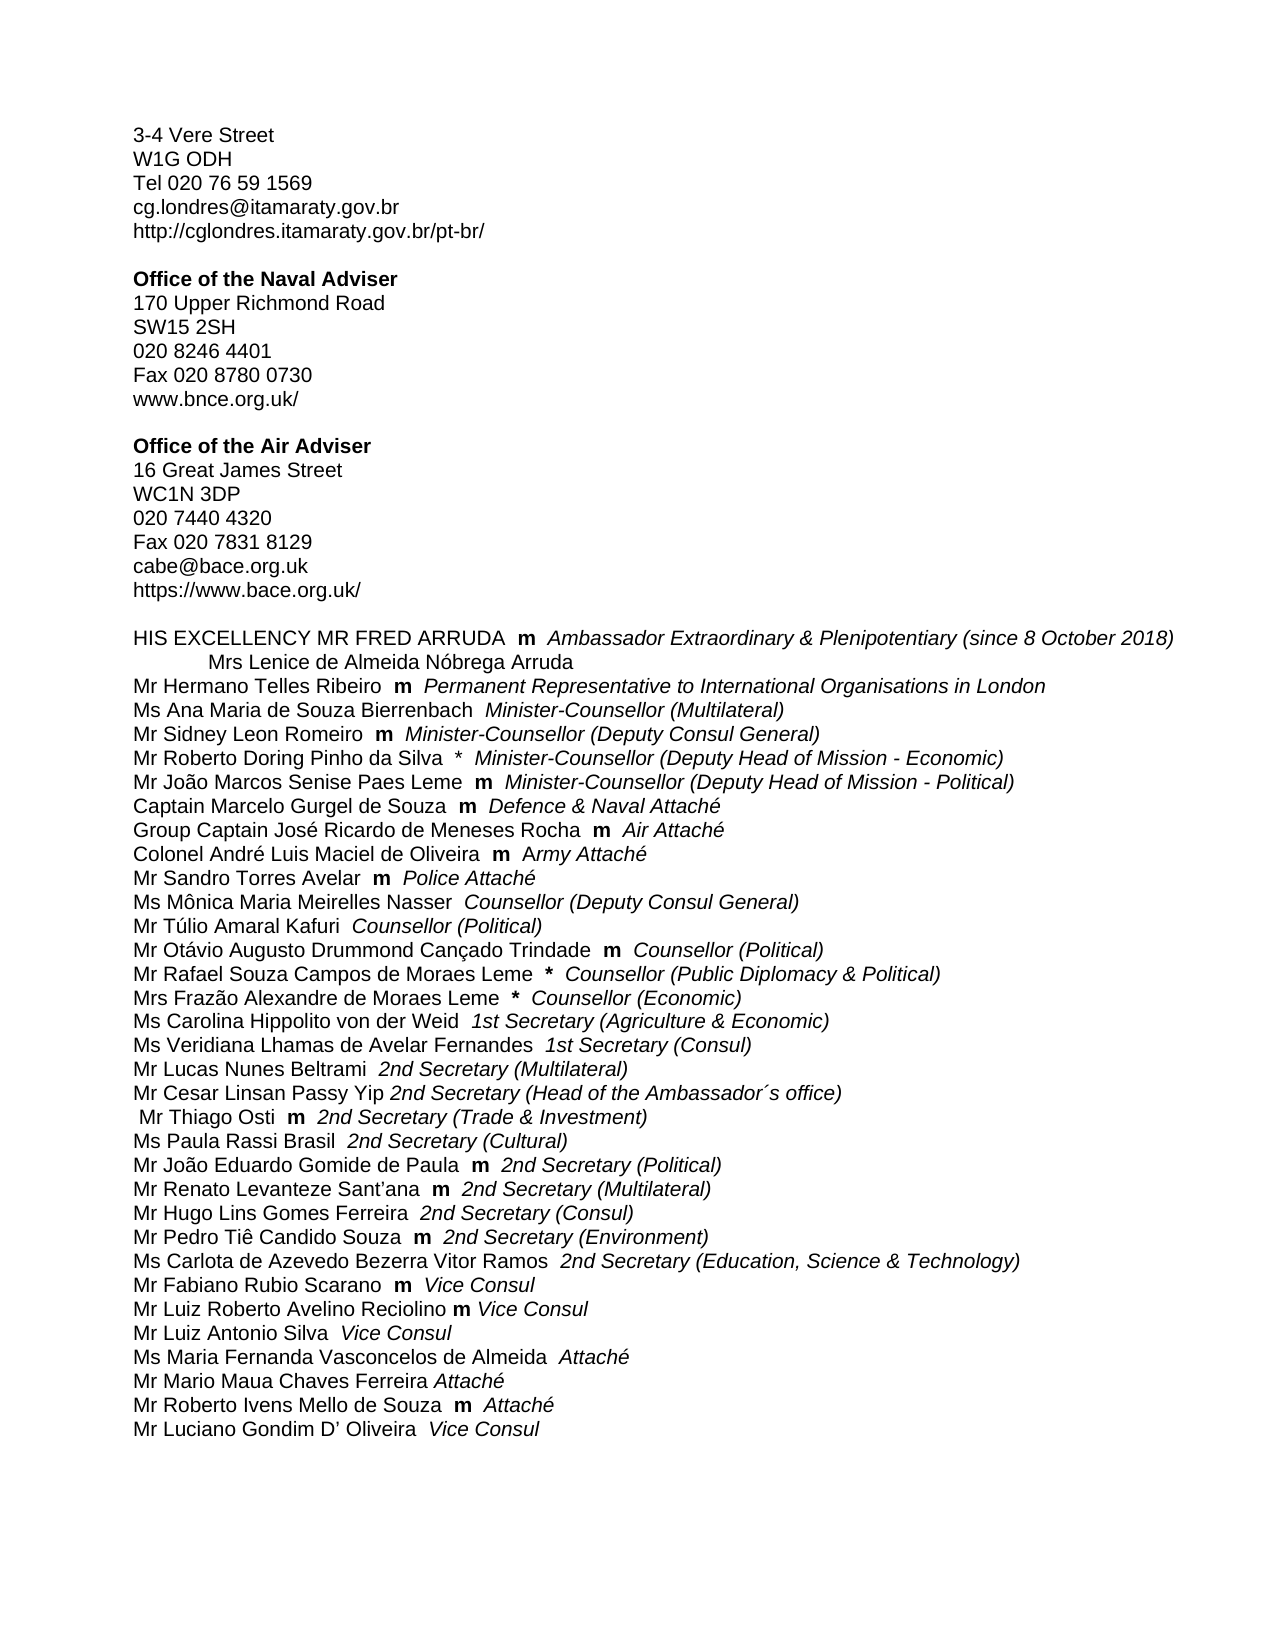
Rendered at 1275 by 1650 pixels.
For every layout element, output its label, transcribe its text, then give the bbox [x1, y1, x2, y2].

text Mrs Lenice de Almeida Nóbrega Arruda [133, 650, 1181, 674]
text 16 Great James Street [133, 458, 1181, 482]
text www.bnce.org.uk/ [133, 386, 1181, 410]
text W1G ODH [133, 147, 1181, 171]
text Mr Otávio Augusto Drummond Cançado Trindade m Counsellor (Political) [133, 937, 1181, 961]
text Mr Fabiano Rubio Scarano m Vice Consul [133, 1273, 1181, 1297]
text Captain Marcelo Gurgel de Souza m Defence & Naval Attaché [133, 794, 1181, 818]
text Colonel André Luis Maciel de Oliveira m Army Attaché [133, 842, 1181, 866]
text Ms Mônica Maria Meirelles Nasser Counsellor (Deputy Consul General) [133, 889, 1181, 913]
text Fax 020 7831 8129 [133, 530, 1181, 554]
text Mr Túlio Amaral Kafuri Counsellor (Political) [133, 913, 1181, 937]
text Mr Renato Levanteze Sant’ana m 2nd Secretary (Multilateral) [133, 1177, 1181, 1201]
text Mr João Marcos Senise Paes Leme m Minister-Counsellor (Deputy Head of Mission - Political) [133, 770, 1181, 794]
text Mr Roberto Ivens Mello de Souza m Attaché [133, 1393, 1181, 1417]
text Ms Ana Maria de Souza Bierrenbach Minister-Counsellor (Multilateral) [133, 698, 1181, 722]
text Mr Cesar Linsan Passy Yip 2nd Secretary (Head of the Ambassador´s office) [133, 1081, 1181, 1105]
text Group Captain José Ricardo de Meneses Rocha m Air Attaché [133, 818, 1181, 842]
text Mr Mario Maua Chaves Ferreira Attaché [133, 1369, 1181, 1393]
text Office of the Naval Adviser [133, 267, 1181, 291]
text 170 Upper Richmond Road [133, 291, 1181, 314]
text http://cglondres.itamaraty.gov.br/pt-br/ [133, 219, 1181, 243]
text Mrs Frazão Alexandre de Moraes Leme * Counsellor (Economic) [133, 985, 1181, 1009]
text 3-4 Vere Street [133, 123, 1181, 147]
text cabe@bace.org.uk [133, 554, 1181, 578]
text WC1N 3DP [133, 482, 1181, 506]
text Mr Pedro Tiê Candido Souza m 2nd Secretary (Environment) [133, 1225, 1181, 1249]
text SW15 2SH [133, 314, 1181, 338]
text Mr Hermano Telles Ribeiro m Permanent Representative to International Organisations in London [133, 674, 1181, 698]
text Mr Sandro Torres Avelar m Police Attaché [133, 866, 1181, 889]
text Mr Sidney Leon Romeiro m Minister-Counsellor (Deputy Consul General) [133, 722, 1181, 746]
text Mr Roberto Doring Pinho da Silva * Minister-Counsellor (Deputy Head of Mission - Economic) [133, 746, 1181, 770]
text Mr Luiz Antonio Silva Vice Consul [133, 1321, 1181, 1345]
text cg.londres@itamaraty.gov.br [133, 195, 1181, 219]
text Ms Veridiana Lhamas de Avelar Fernandes 1st Secretary (Consul) [133, 1033, 1181, 1057]
text Mr Thiago Osti m 2nd Secretary (Trade & Investment) [133, 1105, 1181, 1129]
text Mr Hugo Lins Gomes Ferreira 2nd Secretary (Consul) [133, 1201, 1181, 1225]
text Mr Rafael Souza Campos de Moraes Leme * Counsellor (Public Diplomacy & Political) [133, 961, 1181, 985]
text Mr Luciano Gondim D’ Oliveira Vice Consul [133, 1417, 1181, 1441]
text Office of the Air Adviser [133, 434, 1181, 458]
text https://www.bace.org.uk/ [133, 578, 1181, 602]
text Ms Paula Rassi Brasil 2nd Secretary (Cultural) [133, 1129, 1181, 1153]
text Tel 020 76 59 1569 [133, 171, 1181, 195]
text Ms Maria Fernanda Vasconcelos de Almeida Attaché [133, 1345, 1181, 1369]
text HIS EXCELLENCY MR FRED ARRUDA m Ambassador Extraordinary & Plenipotentiary (since 8 October 2018) [133, 626, 1181, 650]
text 020 7440 4320 [133, 506, 1181, 530]
text Ms Carlota de Azevedo Bezerra Vitor Ramos 2nd Secretary (Education, Science & Technology) [133, 1249, 1181, 1273]
text Mr Luiz Roberto Avelino Reciolino m Vice Consul [133, 1297, 1181, 1321]
text Mr João Eduardo Gomide de Paula m 2nd Secretary (Political) [133, 1153, 1181, 1177]
text Mr Lucas Nunes Beltrami 2nd Secretary (Multilateral) [133, 1057, 1181, 1081]
text Fax 020 8780 0730 [133, 362, 1181, 386]
text 020 8246 4401 [133, 338, 1181, 362]
text Ms Carolina Hippolito von der Weid 1st Secretary (Agriculture & Economic) [133, 1009, 1181, 1033]
